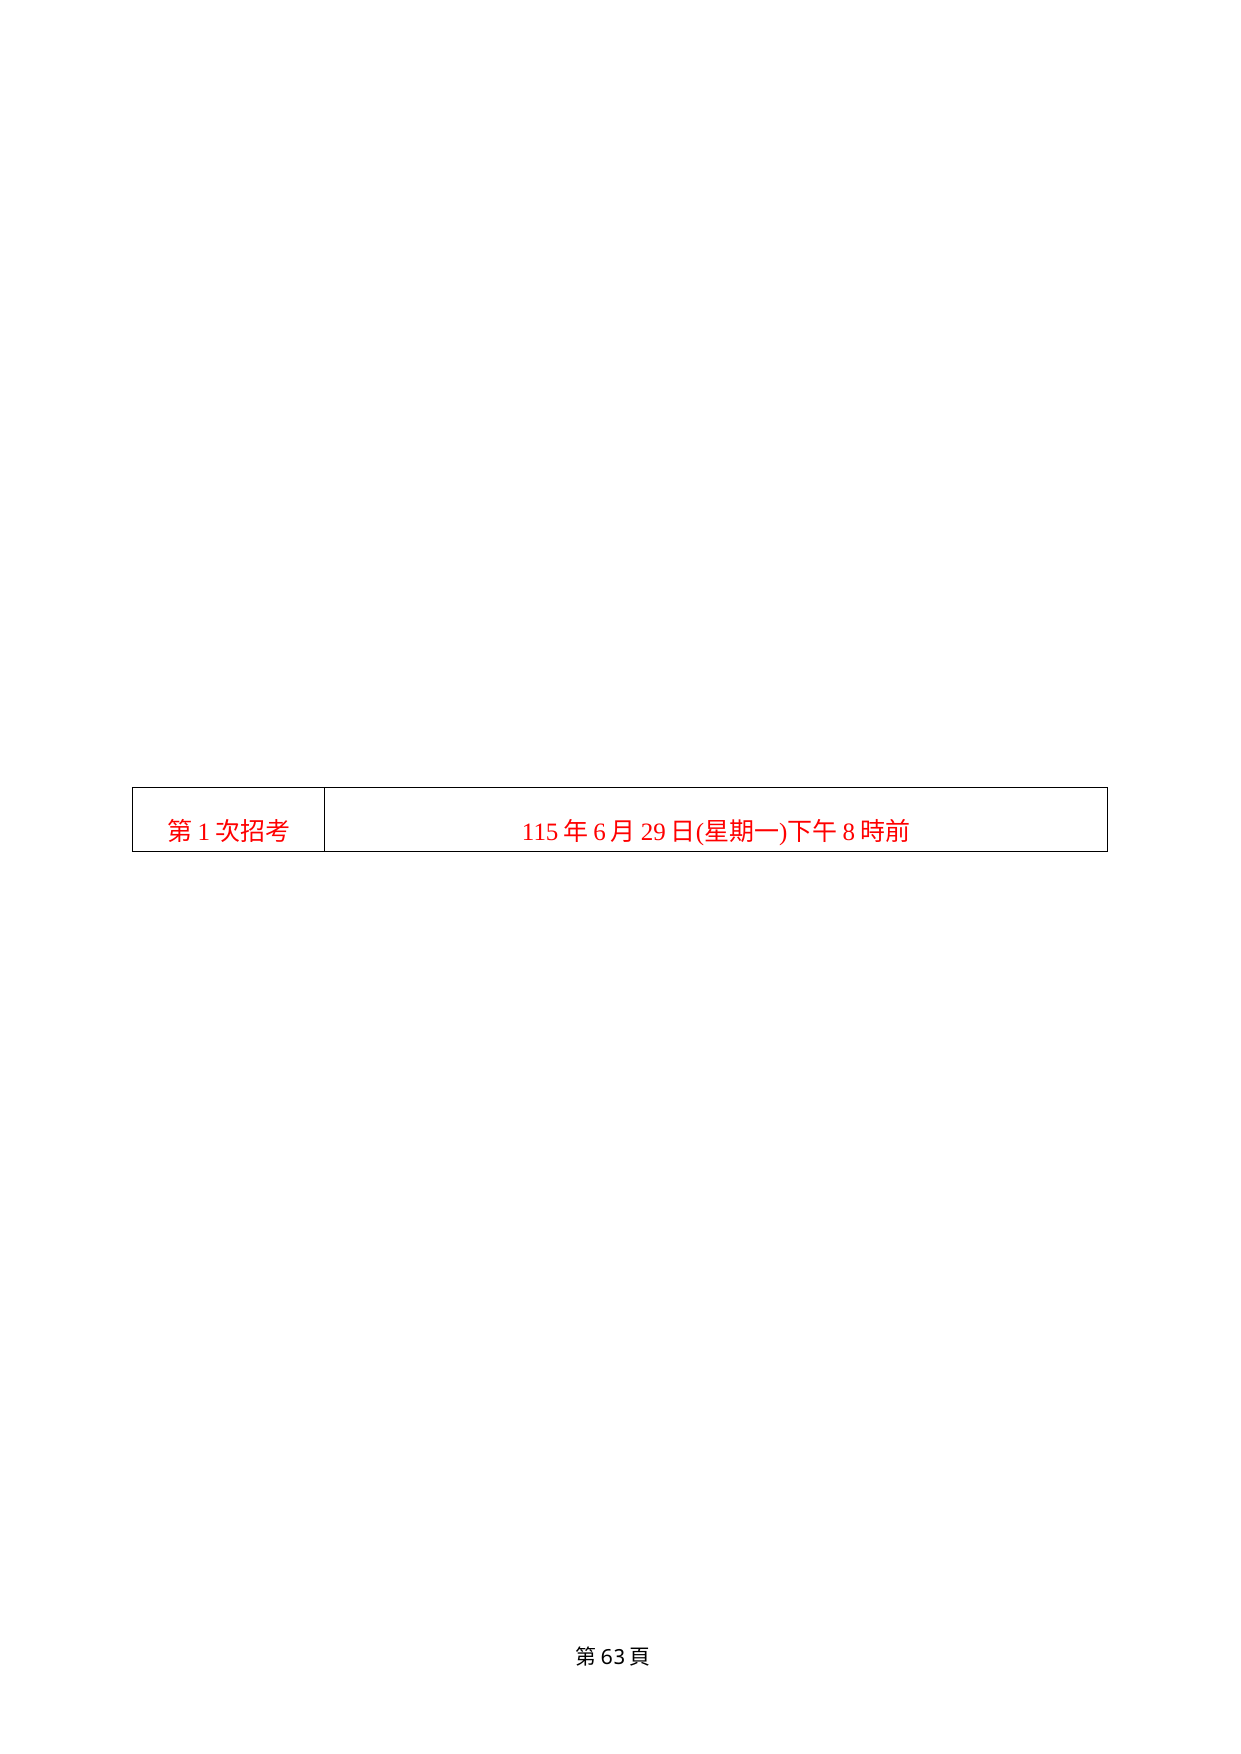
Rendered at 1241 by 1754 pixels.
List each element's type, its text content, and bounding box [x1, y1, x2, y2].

table_cell 第1次招考 [133, 788, 324, 851]
table_cell 115年6月29日(星期一)下午8時前 [325, 788, 1107, 851]
